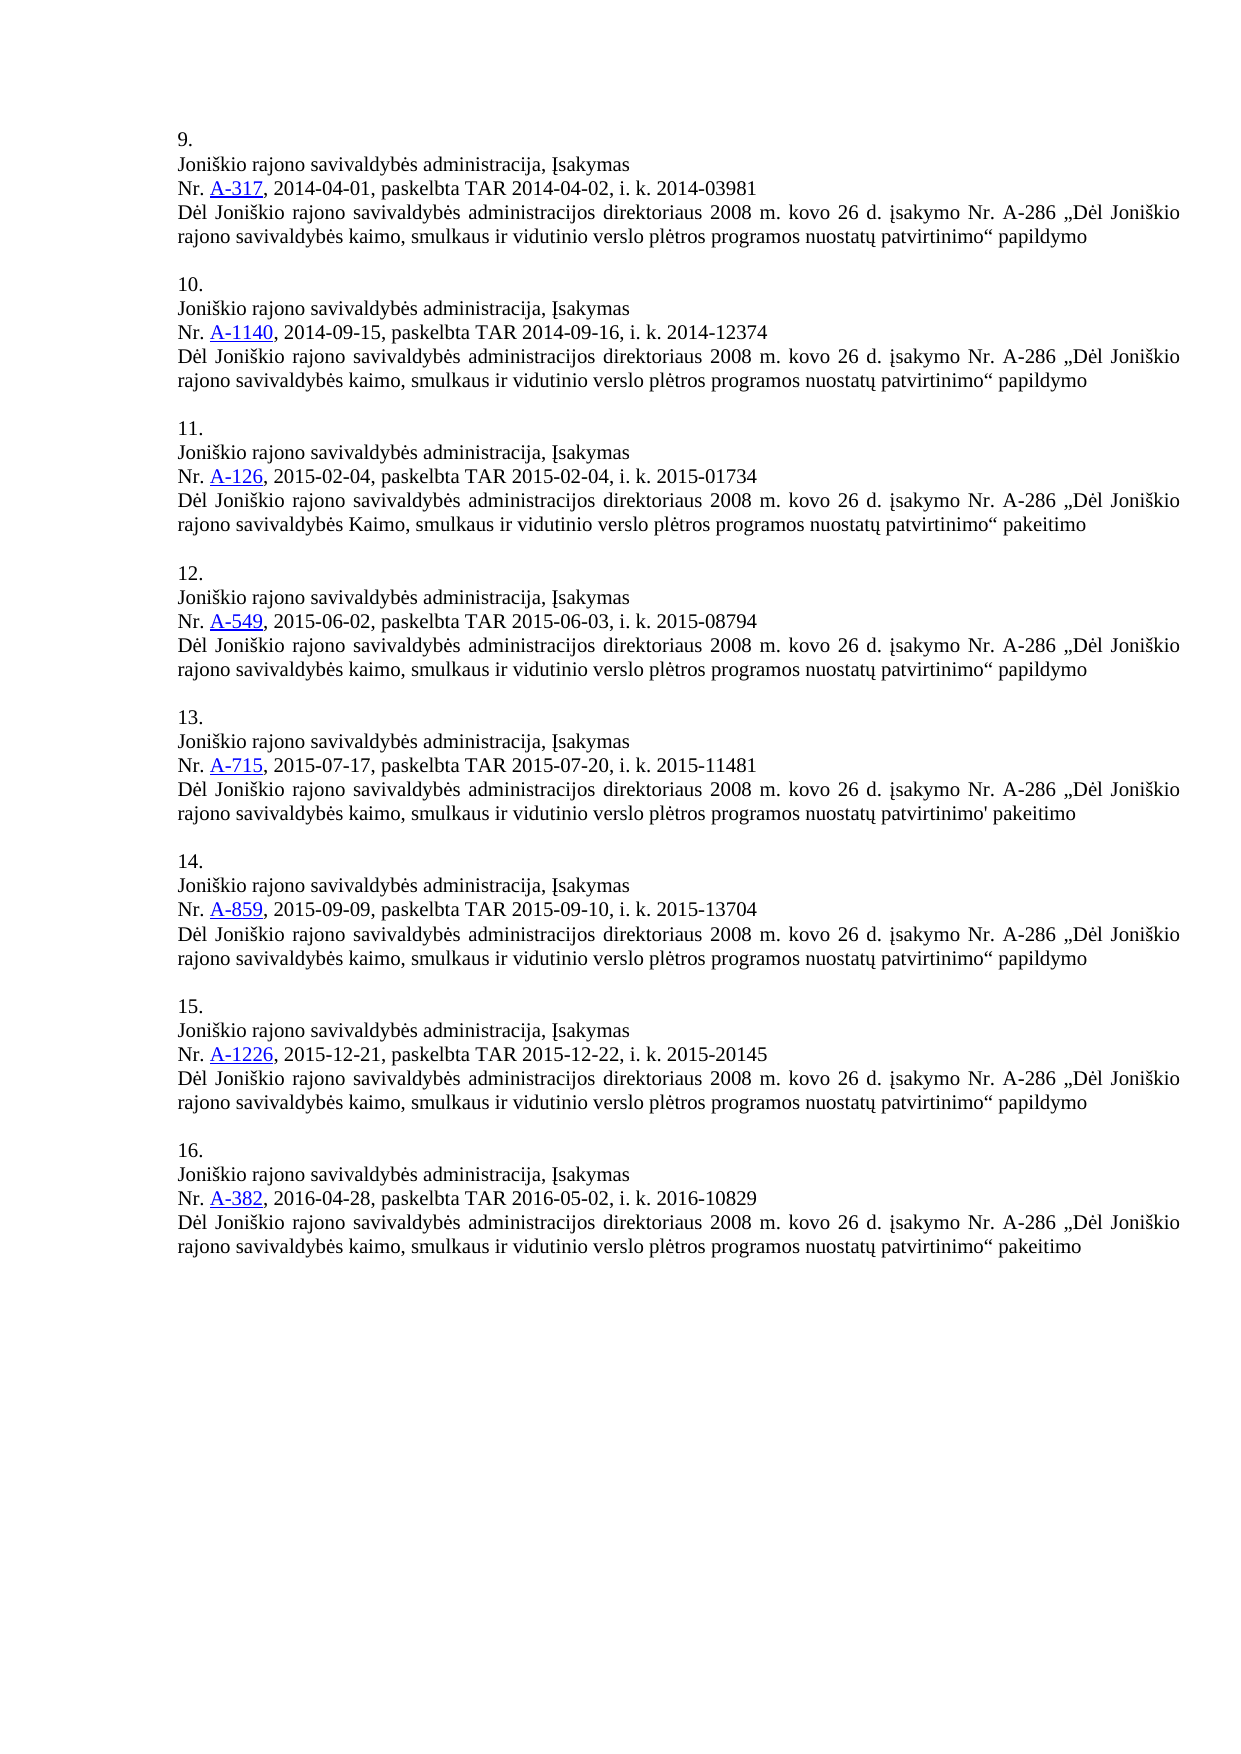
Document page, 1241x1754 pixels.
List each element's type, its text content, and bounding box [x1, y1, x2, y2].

text Joniškio rajono savivaldybės administracija, Įsakymas [177, 873, 1181, 897]
text Nr. A-715, 2015-07-17, paskelbta TAR 2015-07-20, i. k. 2015-11481 [177, 753, 1181, 777]
text Joniškio rajono savivaldybės administracija, Įsakymas [177, 1162, 1181, 1186]
text 13. [177, 705, 1181, 729]
text Joniškio rajono savivaldybės administracija, Įsakymas [177, 440, 1181, 464]
text Dėl Joniškio rajono savivaldybės administracijos direktoriaus 2008 m. kovo 26 d. įsakymo Nr. A-286 „Dėl Joniškio rajono savivaldybės kaimo, smulkaus ir vidutinio verslo plėtros programos nuostatų patvirtinimo“ papildymo [177, 633, 1181, 681]
text Nr. A-382, 2016-04-28, paskelbta TAR 2016-05-02, i. k. 2016-10829 [177, 1186, 1181, 1210]
text Joniškio rajono savivaldybės administracija, Įsakymas [177, 1018, 1181, 1042]
text Nr. A-549, 2015-06-02, paskelbta TAR 2015-06-03, i. k. 2015-08794 [177, 609, 1181, 633]
text Joniškio rajono savivaldybės administracija, Įsakymas [177, 151, 1181, 176]
text 11. [177, 416, 1181, 440]
text 16. [177, 1138, 1181, 1162]
text Dėl Joniškio rajono savivaldybės administracijos direktoriaus 2008 m. kovo 26 d. įsakymo Nr. A-286 „Dėl Joniškio rajono savivaldybės Kaimo, smulkaus ir vidutinio verslo plėtros programos nuostatų patvirtinimo“ pakeitimo [177, 488, 1181, 536]
text Nr. A-859, 2015-09-09, paskelbta TAR 2015-09-10, i. k. 2015-13704 [177, 897, 1181, 921]
text 10. [177, 272, 1181, 296]
text Joniškio rajono savivaldybės administracija, Įsakymas [177, 296, 1181, 320]
text 14. [177, 849, 1181, 873]
text 12. [177, 561, 1181, 584]
text 15. [177, 994, 1181, 1018]
text Nr. A-126, 2015-02-04, paskelbta TAR 2015-02-04, i. k. 2015-01734 [177, 464, 1181, 488]
text Dėl Joniškio rajono savivaldybės administracijos direktoriaus 2008 m. kovo 26 d. įsakymo Nr. A-286 „Dėl Joniškio rajono savivaldybės kaimo, smulkaus ir vidutinio verslo plėtros programos nuostatų patvirtinimo“ papildymo [177, 199, 1181, 248]
text Dėl Joniškio rajono savivaldybės administracijos direktoriaus 2008 m. kovo 26 d. įsakymo Nr. A-286 „Dėl Joniškio rajono savivaldybės kaimo, smulkaus ir vidutinio verslo plėtros programos nuostatų patvirtinimo' pakeitimo [177, 777, 1181, 825]
text Nr. A-317, 2014-04-01, paskelbta TAR 2014-04-02, i. k. 2014-03981 [177, 176, 1181, 199]
text Dėl Joniškio rajono savivaldybės administracijos direktoriaus 2008 m. kovo 26 d. įsakymo Nr. A-286 „Dėl Joniškio rajono savivaldybės kaimo, smulkaus ir vidutinio verslo plėtros programos nuostatų patvirtinimo“ papildymo [177, 921, 1181, 969]
text Nr. A-1140, 2014-09-15, paskelbta TAR 2014-09-16, i. k. 2014-12374 [177, 320, 1181, 344]
text Joniškio rajono savivaldybės administracija, Įsakymas [177, 729, 1181, 753]
text 9. [177, 127, 1181, 151]
text Dėl Joniškio rajono savivaldybės administracijos direktoriaus 2008 m. kovo 26 d. įsakymo Nr. A-286 „Dėl Joniškio rajono savivaldybės kaimo, smulkaus ir vidutinio verslo plėtros programos nuostatų patvirtinimo“ pakeitimo [177, 1210, 1181, 1258]
text Joniškio rajono savivaldybės administracija, Įsakymas [177, 584, 1181, 609]
text Dėl Joniškio rajono savivaldybės administracijos direktoriaus 2008 m. kovo 26 d. įsakymo Nr. A-286 „Dėl Joniškio rajono savivaldybės kaimo, smulkaus ir vidutinio verslo plėtros programos nuostatų patvirtinimo“ papildymo [177, 1066, 1181, 1114]
text Dėl Joniškio rajono savivaldybės administracijos direktoriaus 2008 m. kovo 26 d. įsakymo Nr. A-286 „Dėl Joniškio rajono savivaldybės kaimo, smulkaus ir vidutinio verslo plėtros programos nuostatų patvirtinimo“ papildymo [177, 344, 1181, 392]
text Nr. A-1226, 2015-12-21, paskelbta TAR 2015-12-22, i. k. 2015-20145 [177, 1042, 1181, 1066]
